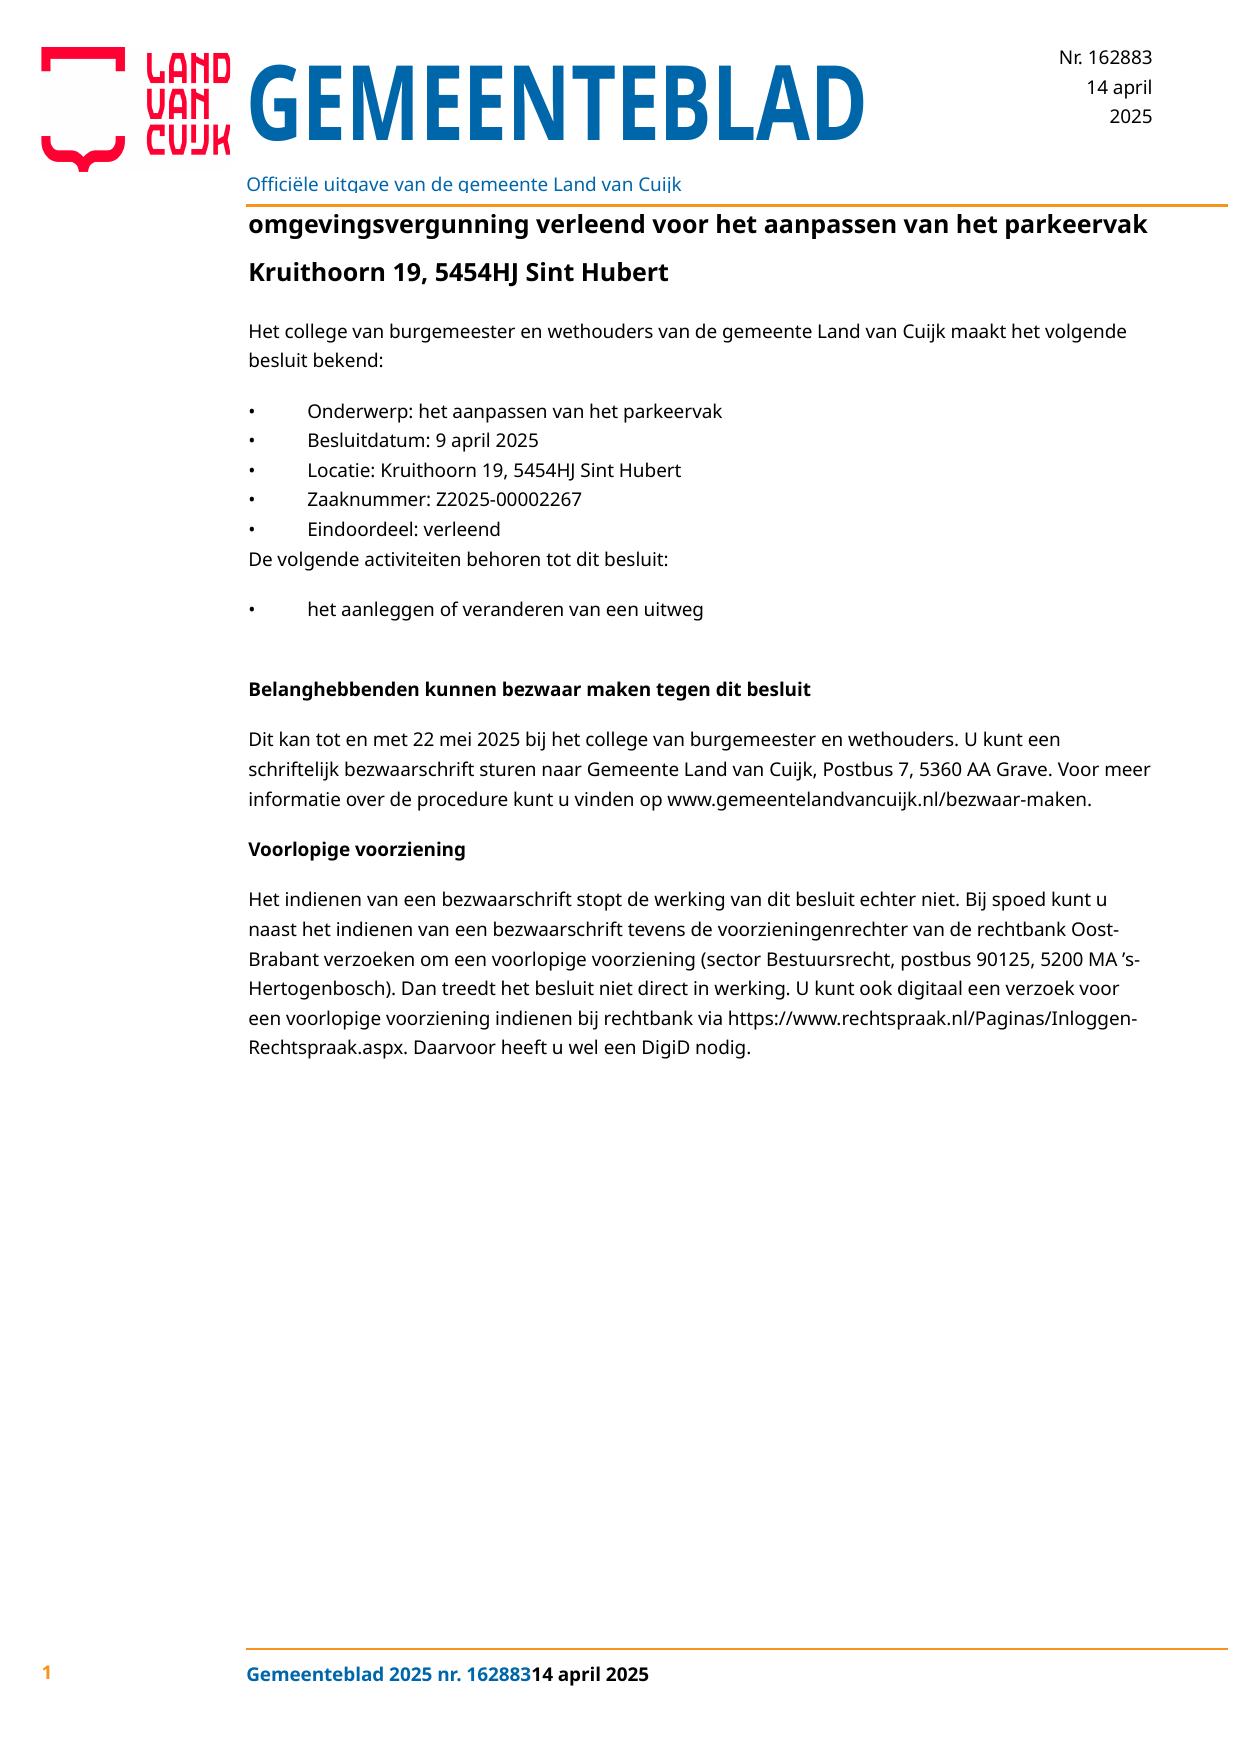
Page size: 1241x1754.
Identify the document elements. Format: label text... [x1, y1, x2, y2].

list het aanleggen of veranderen van een uitweg [248, 596, 1152, 622]
text Belanghebbenden kunnen bezwaar maken tegen dit besluit [248, 676, 1152, 702]
list Besluitdatum: 9 april 2025 [248, 427, 1152, 453]
picture [41, 47, 231, 172]
text Het indienen van een bezwaarschrift stopt de werking van dit besluit echter niet. Bij spoed kunt u naast het indienen van een bezwaarschrift tevens de voorzieningenrechter van de rechtbank Oost-Brabant verzoeken om een voorlopige voorziening (sector Bestuursrecht, postbus 90125, 5200 MA ’s-Hertogenbosch). Dan treedt het besluit niet direct in werking. U kunt ook digitaal een verzoek voor een voorlopige voorziening indienen bij rechtbank via https://www.rechtspraak.nl/Paginas/Inloggen-Rechtspraak.aspx. Daarvoor heeft u wel een DigiD nodig. [248, 887, 1152, 1060]
text De volgende activiteiten behoren tot dit besluit: [248, 546, 1152, 572]
list Eindoordeel: verleend [248, 516, 1152, 542]
text omgevingsvergunning verleend voor het aanpassen van het parkeervak Kruithoorn 19, 5454HJ Sint Hubert [248, 207, 1152, 288]
list Zaaknummer: Z2025-00002267 [248, 487, 1152, 512]
text Het college van burgemeester en wethouders van de gemeente Land van Cuijk maakt het volgende besluit bekend: [248, 318, 1152, 373]
list Onderwerp: het aanpassen van het parkeervak [248, 398, 1152, 424]
text Dit kan tot en met 22 mei 2025 bij het college van burgemeester en wethouders. U kunt een schriftelijk bezwaarschrift sturen naar Gemeente Land van Cuijk, Postbus 7, 5360 AA Grave. Voor meer informatie over de procedure kunt u vinden op www.gemeentelandvancuijk.nl/bezwaar-maken. [248, 727, 1152, 812]
list Locatie: Kruithoorn 19, 5454HJ Sint Hubert [248, 457, 1152, 483]
text Voorlopige voorziening [248, 836, 1152, 862]
